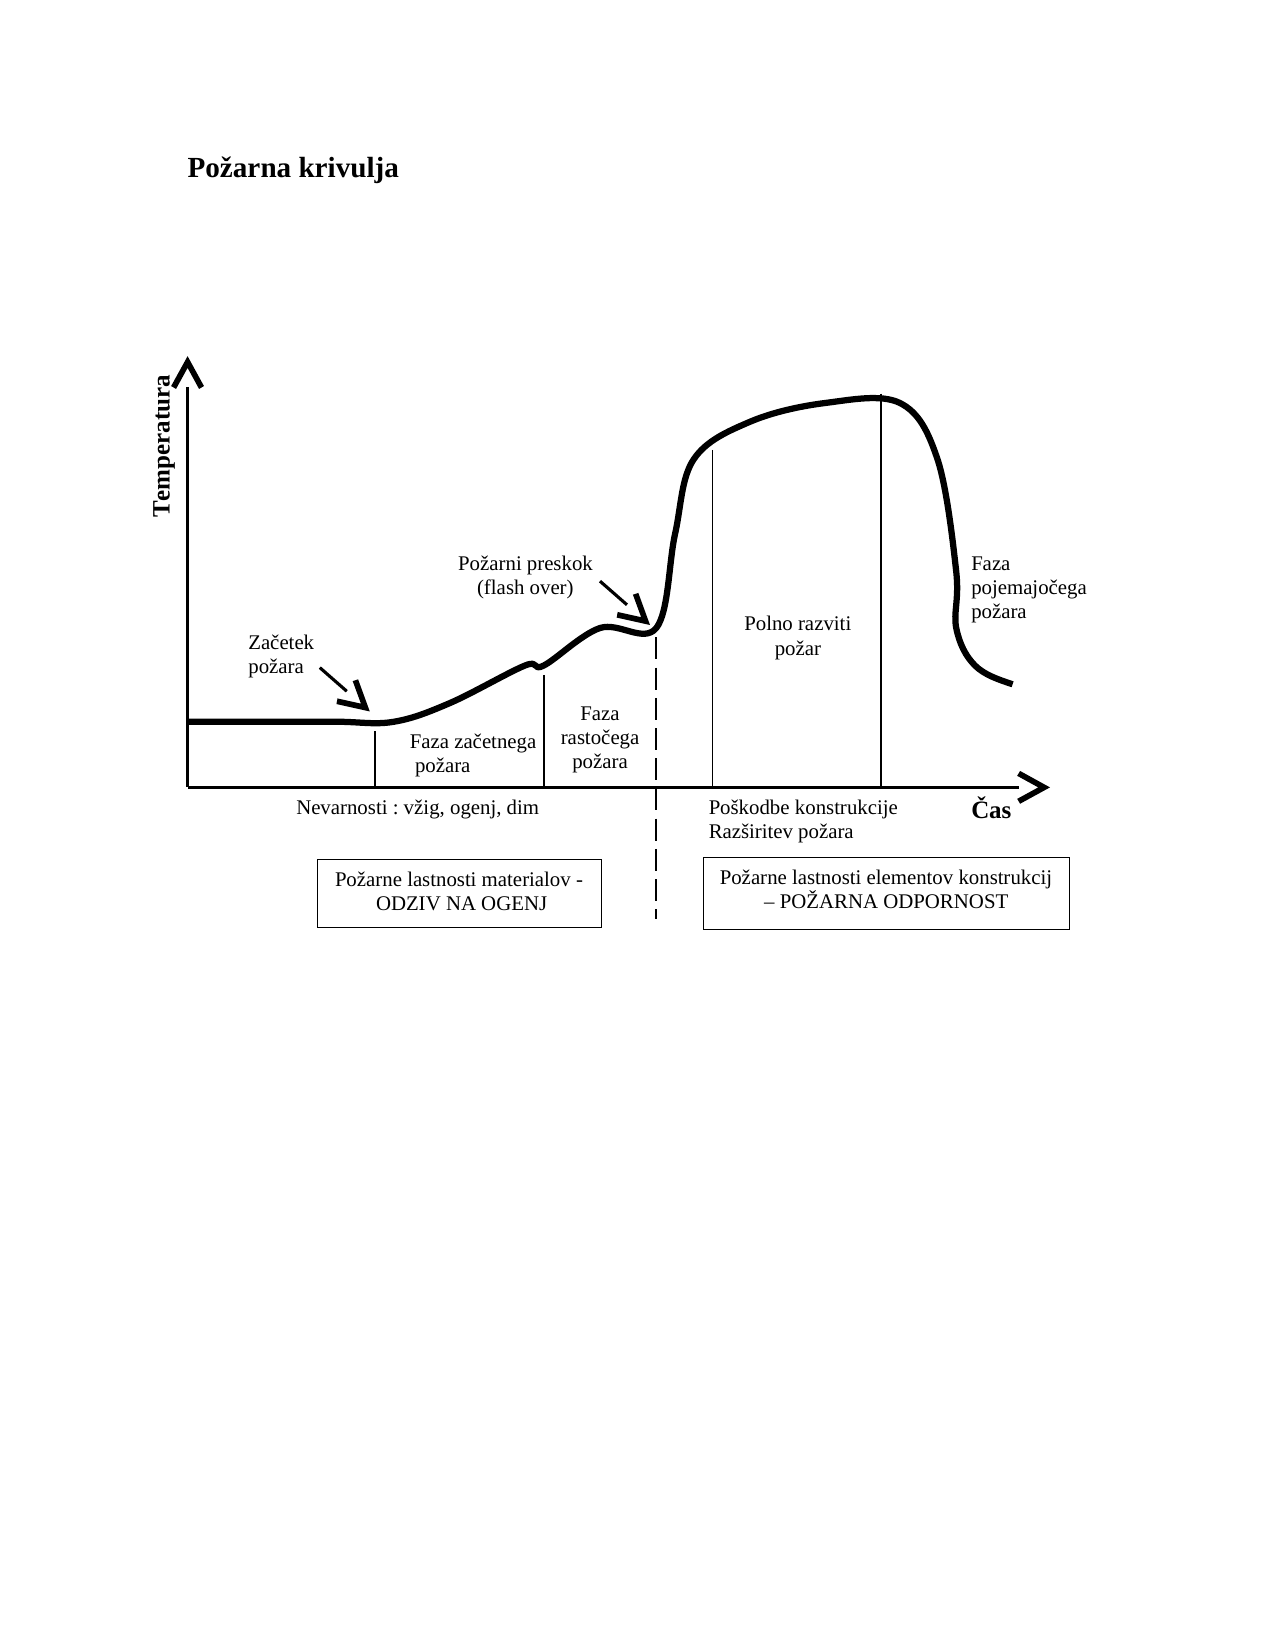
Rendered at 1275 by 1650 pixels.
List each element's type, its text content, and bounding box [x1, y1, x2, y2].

text Požarna krivulja [187, 150, 1087, 183]
